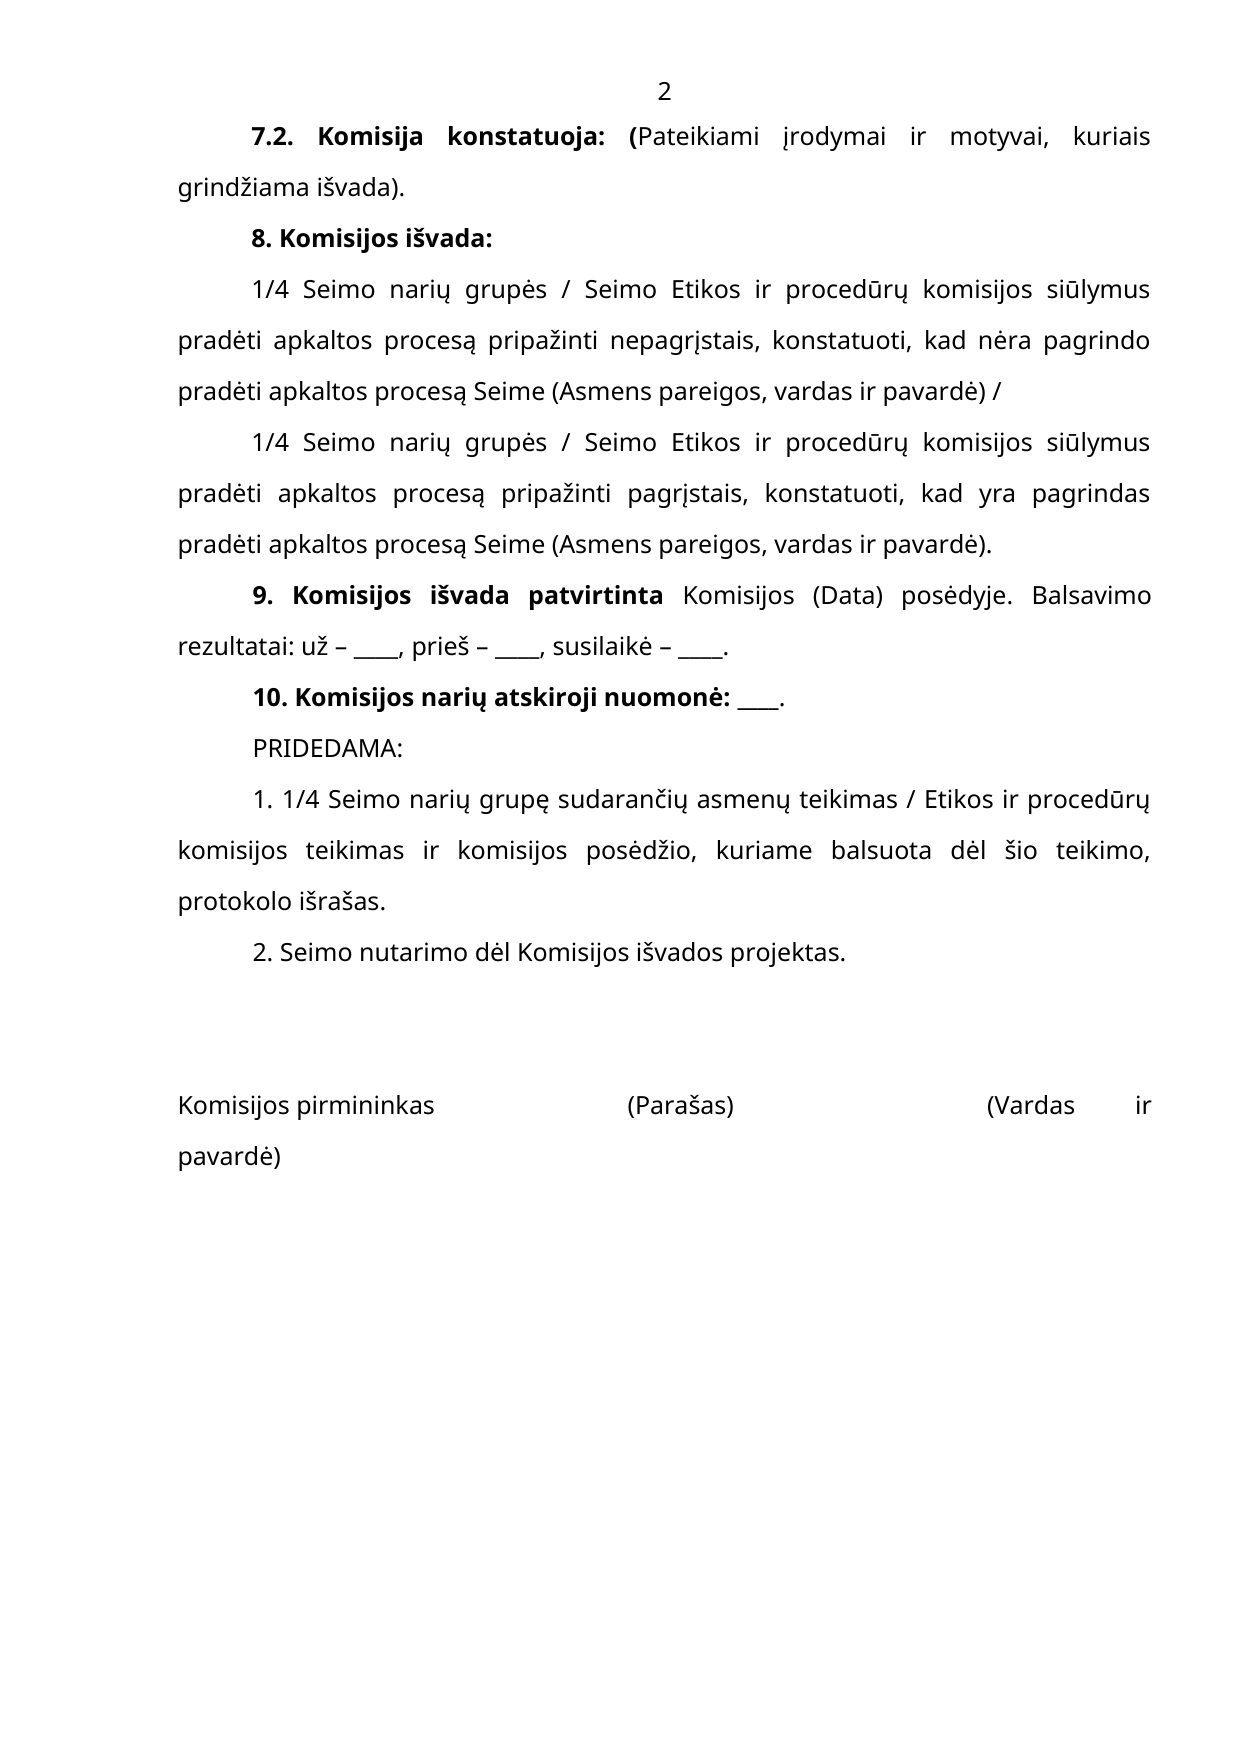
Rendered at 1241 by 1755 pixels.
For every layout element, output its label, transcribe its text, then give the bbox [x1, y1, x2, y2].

text 1/4 Seimo narių grupės / Seimo Etikos ir procedūrų komisijos siūlymus pradėti apkaltos procesą pripažinti nepagrįstais, konstatuoti, kad nėra pagrindo pradėti apkaltos procesą Seime (Asmens pareigos, vardas ir pavardė) / [177, 271, 1152, 407]
text 9. Komisijos išvada patvirtinta Komisijos (Data) posėdyje. Balsavimo rezultatai: už – ____, prieš – ____, susilaikė – ____. [177, 577, 1152, 663]
text 10. Komisijos narių atskiroji nuomonė: ____. [177, 679, 1152, 714]
text 1. 1/4 Seimo narių grupę sudarančių asmenų teikimas / Etikos ir procedūrų komisijos teikimas ir komisijos posėdžio, kuriame balsuota dėl šio teikimo, protokolo išrašas. [177, 782, 1152, 918]
text 1/4 Seimo narių grupės / Seimo Etikos ir procedūrų komisijos siūlymus pradėti apkaltos procesą pripažinti pagrįstais, konstatuoti, kad yra pagrindas pradėti apkaltos procesą Seime (Asmens pareigos, vardas ir pavardė). [177, 424, 1152, 561]
text 7.2. Komisija konstatuoja: (Pateikiami įrodymai ir motyvai, kuriais grindžiama išvada). [177, 118, 1152, 203]
text Komisijos pirmininkas (Parašas) (Vardas ir pavardė) [177, 1088, 1152, 1173]
text 8. Komisijos išvada: [177, 220, 1152, 254]
text PRIDEDAMA: [177, 731, 1152, 765]
text 2. Seimo nutarimo dėl Komisijos išvados projektas. [177, 935, 1152, 969]
